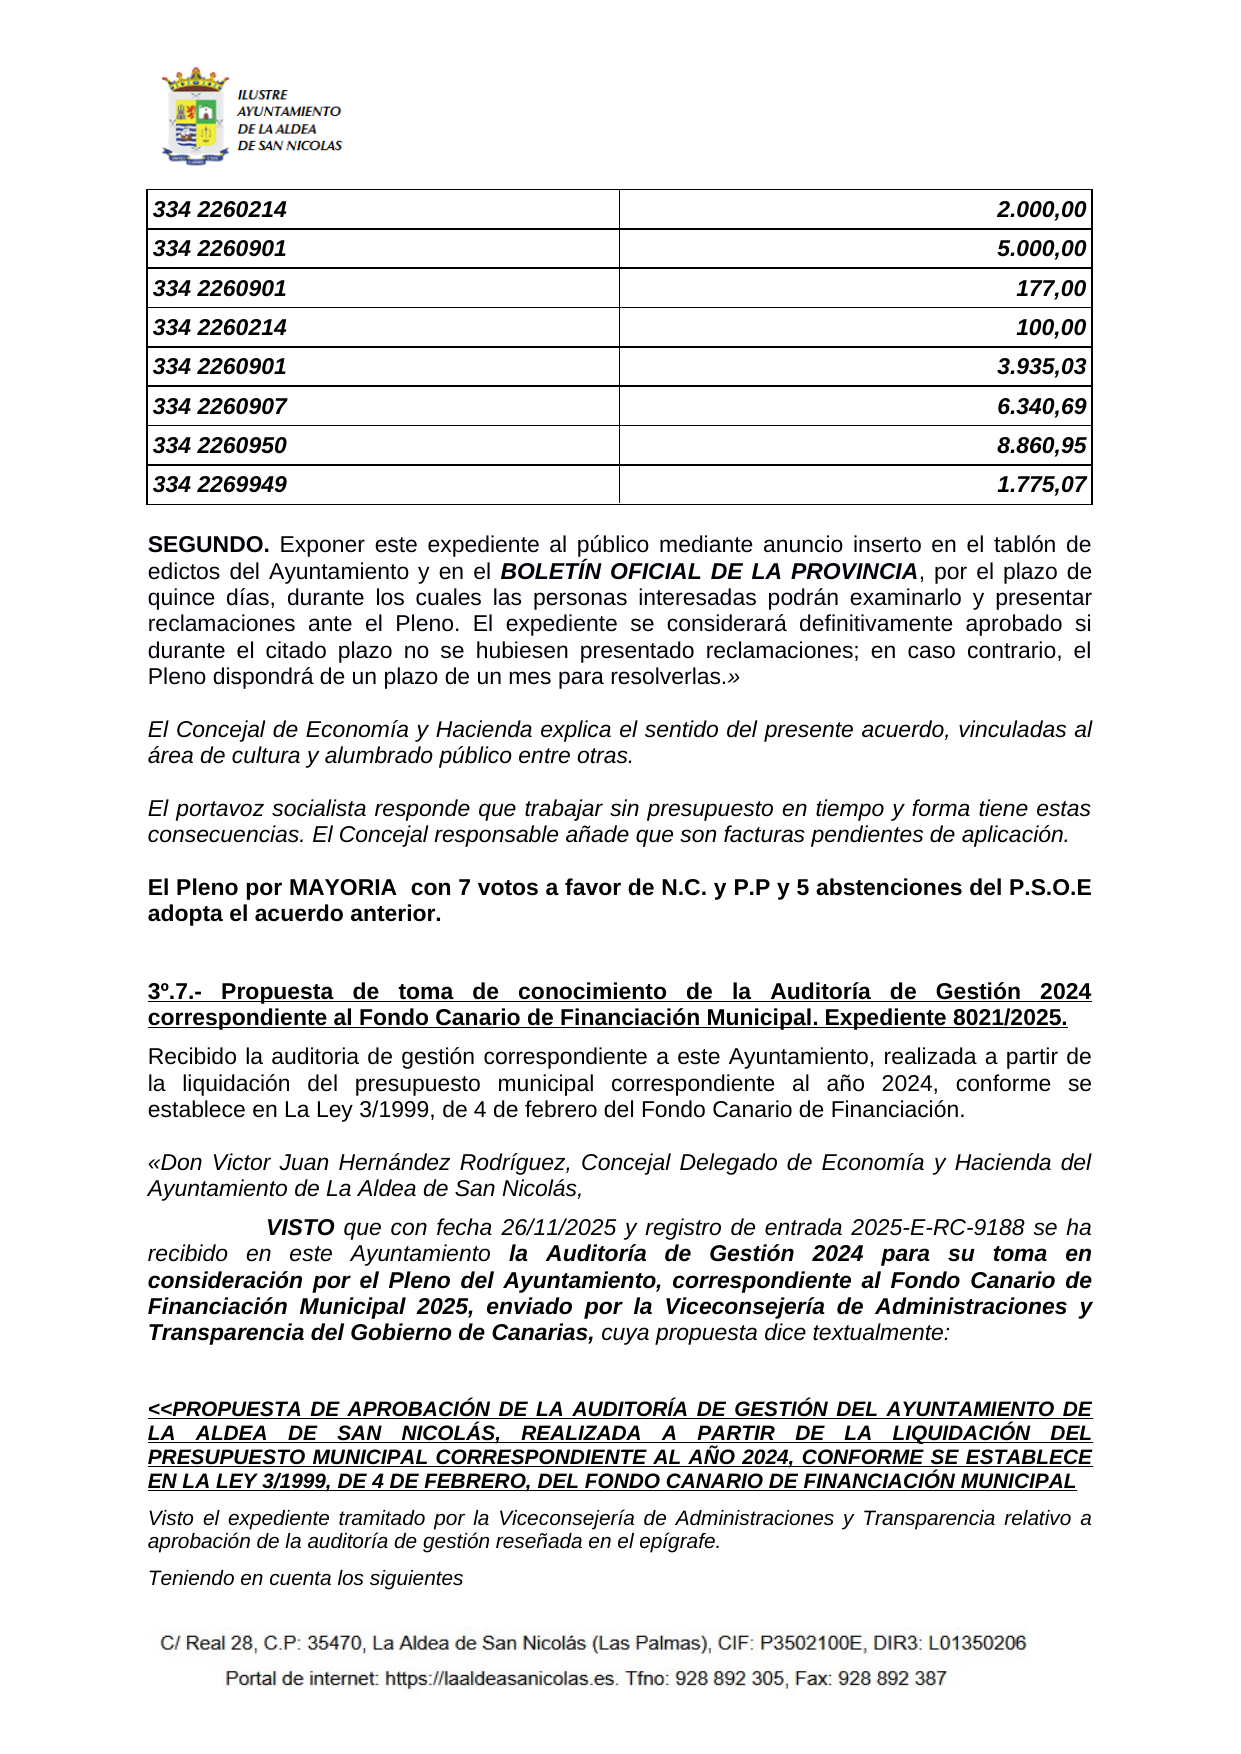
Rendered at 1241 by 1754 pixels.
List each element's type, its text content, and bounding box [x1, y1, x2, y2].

picture [149, 1627, 1034, 1694]
table_cell 3.935,03 [620, 348, 1091, 385]
table_cell 334 2260950 [148, 426, 619, 464]
text Teniendo en cuenta los siguientes [148, 1566, 1093, 1590]
table_cell 334 2269949 [148, 466, 619, 503]
table_cell 334 2260901 [148, 230, 619, 267]
text «Don Victor Juan Hernández Rodríguez, Concejal Delegado de Economía y Hacienda del Ayuntamiento de La Aldea de San Nicolás, [148, 1149, 1093, 1201]
text 3º.7.- Propuesta de toma de conocimiento de la Auditoría de Gestión 2024 correspondiente al Fondo Canario de Financiación Municipal. Expediente 8021/2025. [148, 978, 1093, 1031]
text <<PROPUESTA DE APROBACIÓN DE LA AUDITORÍA DE GESTIÓN DEL AYUNTAMIENTO DE [148, 1397, 1093, 1418]
table_cell 5.000,00 [620, 230, 1091, 267]
table_cell 6.340,69 [620, 387, 1091, 425]
table_cell 8.860,95 [620, 426, 1091, 464]
table_cell 334 2260901 [148, 348, 619, 385]
text El Concejal de Economía y Hacienda explica el sentido del presente acuerdo, vinculadas al área de cultura y alumbrado público entre otras. [148, 716, 1093, 768]
table_cell 2.000,00 [620, 190, 1091, 228]
text EN LA LEY 3/1999, DE 4 DE FEBRERO, DEL FONDO CANARIO DE FINANCIACIÓN MUNICIPAL [148, 1467, 1093, 1493]
text PRESUPUESTO MUNICIPAL CORRESPONDIENTE AL AÑO 2024, CONFORME SE ESTABLECE [148, 1443, 1093, 1466]
table_cell 334 2260907 [148, 387, 619, 425]
text Recibido la auditoria de gestión correspondiente a este Ayuntamiento, realizada a partir de la liquidación del presupuesto municipal correspondiente al año 2024, conforme se establece en La Ley 3/1999, de 4 de febrero del Fondo Canario de Financiación. [148, 1043, 1093, 1122]
table_cell 334 2260214 [148, 308, 619, 346]
text El Pleno por MAYORIA con 7 votos a favor de N.C. y P.P y 5 abstenciones del P.S.O.E adopta el acuerdo anterior. [148, 874, 1093, 927]
table_cell 1.775,07 [620, 466, 1091, 503]
text Visto el expediente tramitado por la Viceconsejería de Administraciones y Transparencia relativo a aprobación de la auditoría de gestión reseñada en el epígrafe. [148, 1505, 1093, 1553]
text SEGUNDO. Exponer este expediente al público mediante anuncio inserto en el tablón de edictos del Ayuntamiento y en el BOLETÍN OFICIAL DE LA PROVINCIA, por el plazo de quince días, durante los cuales las personas interesadas podrán examinarlo y presentar reclamaciones ante el Pleno. El expediente se considerará definitivamente aprobado si durante el citado plazo no se hubiesen presentado reclamaciones; en caso contrario, el Pleno dispondrá de un plazo de un mes para resolverlas.» [148, 531, 1093, 689]
table_cell 334 2260214 [148, 190, 619, 228]
table_cell 100,00 [620, 308, 1091, 346]
table_cell 177,00 [620, 269, 1091, 307]
text El portavoz socialista responde que trabajar sin presupuesto en tiempo y forma tiene estas consecuencias. El Concejal responsable añade que son facturas pendientes de aplicación. [148, 795, 1093, 848]
text LA ALDEA DE SAN NICOLÁS, REALIZADA A PARTIR DE LA LIQUIDACIÓN DEL [148, 1419, 1093, 1442]
text VISTO que con fecha 26/11/2025 y registro de entrada 2025-E-RC-9188 se ha recibido en este Ayuntamiento la Auditoría de Gestión 2024 para su toma en consideración por el Pleno del Ayuntamiento, correspondiente al Fondo Canario de Financiación Municipal 2025, enviado por la Viceconsejería de Administraciones y Transparencia del Gobierno de Canarias, cuya propuesta dice textualmente: [148, 1214, 1093, 1346]
table_cell 334 2260901 [148, 269, 619, 307]
picture [148, 59, 358, 173]
